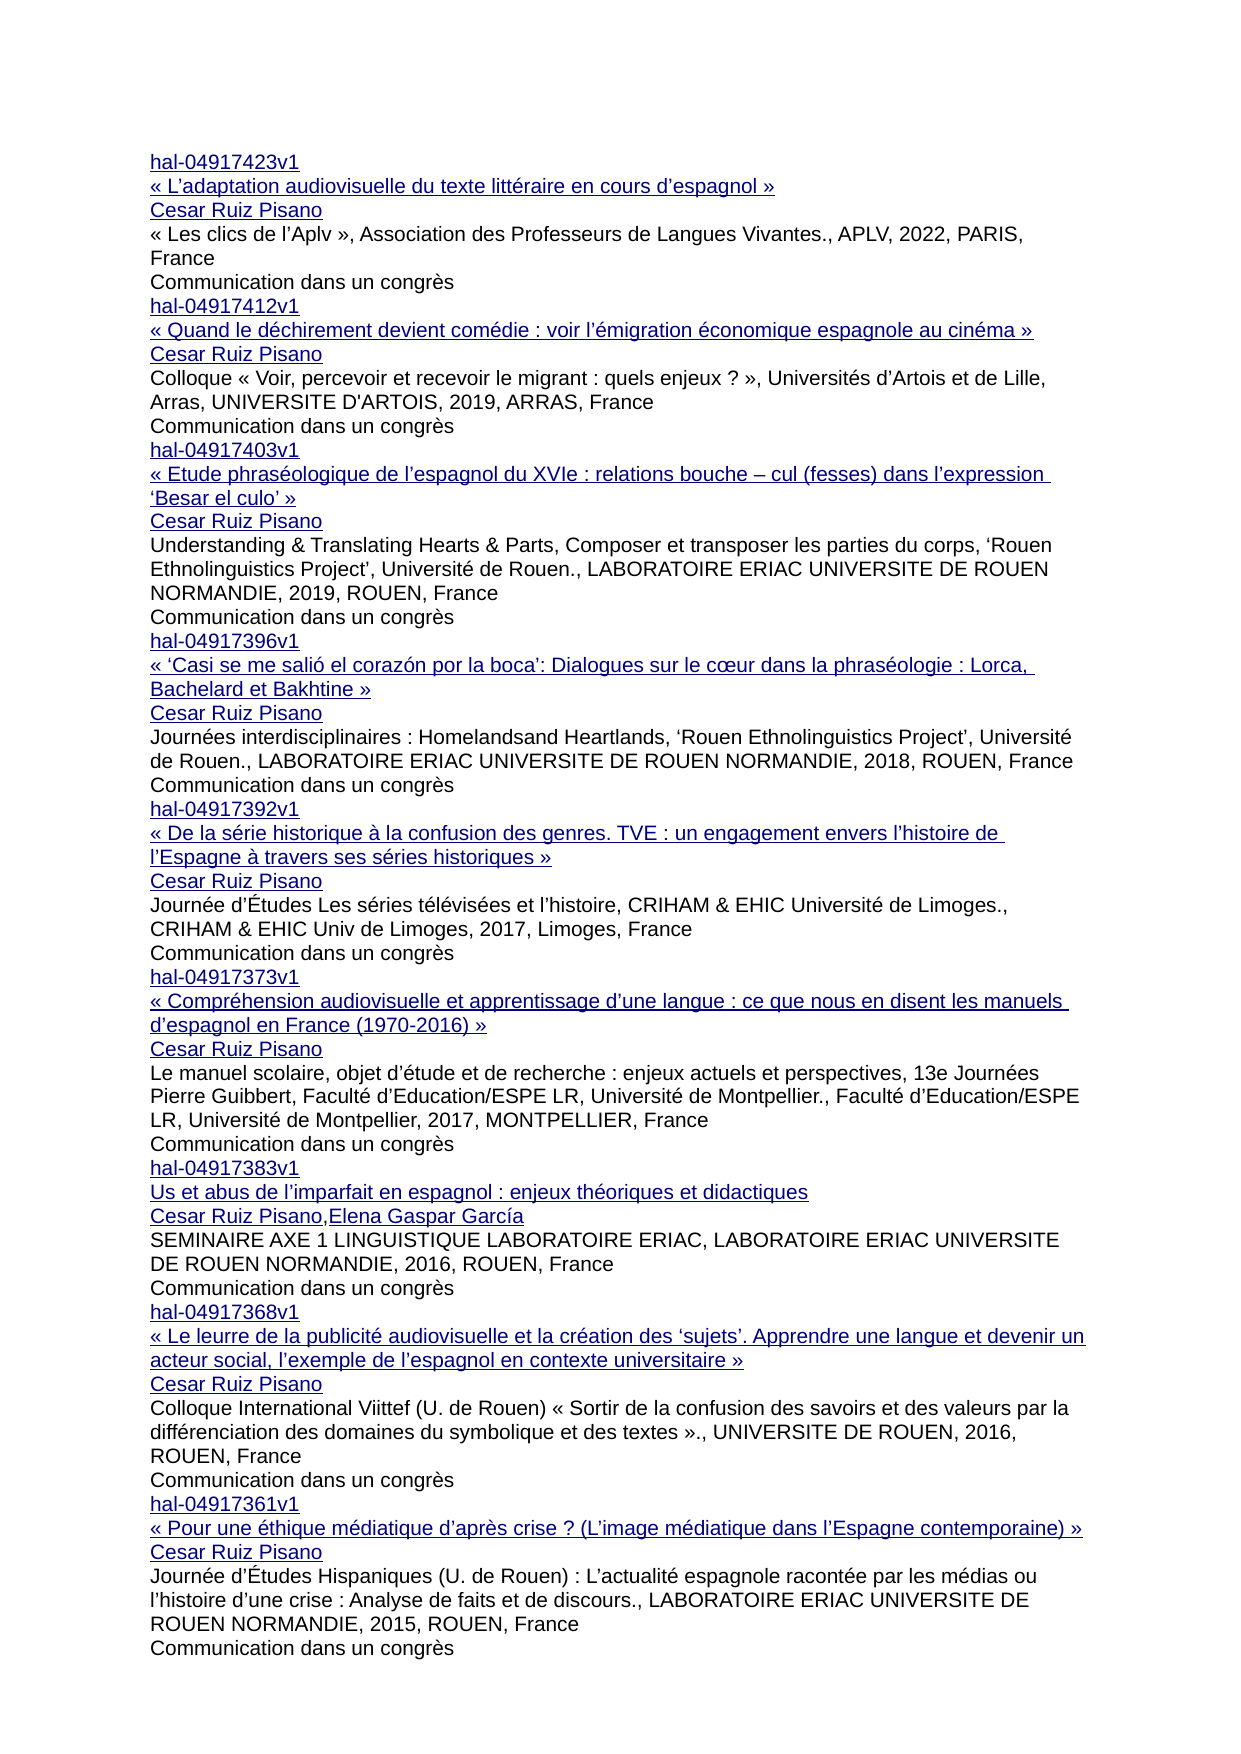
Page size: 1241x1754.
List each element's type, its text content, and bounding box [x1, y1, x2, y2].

table_cell « Le leurre de la publicité audiovisuelle et la création des ‘sujets’. Apprendre une langue et devenir un acteur social, l’exemple de l’espagnol en contexte universitaire » Cesar Ruiz Pisano Colloque International Viittef (U. de Rouen) « Sortir de la confusion des savoirs et des valeurs par la différenciation des domaines du symbolique et des textes »., UNIVERSITE DE ROUEN, 2016, ROUEN, France Communication dans un congrès hal-04917361v1 [150, 1324, 1090, 1516]
table_cell hal-04917423v1 [150, 150, 1090, 174]
table_cell « De la série historique à la confusion des genres. TVE : un engagement envers l’histoire de l’Espagne à travers ses séries historiques » Cesar Ruiz Pisano Journée d’Études Les séries télévisées et l’histoire, CRIHAM & EHIC Université de Limoges., CRIHAM & EHIC Univ de Limoges, 2017, Limoges, France Communication dans un congrès hal-04917373v1 [150, 821, 1090, 988]
table_cell « ‘Casi se me salió el corazón por la boca’: Dialogues sur le cœur dans la phraséologie : Lorca, Bachelard et Bakhtine » Cesar Ruiz Pisano Journées interdisciplinaires : Homelandsand Heartlands, ‘Rouen Ethnolinguistics Project’, Université de Rouen., LABORATOIRE ERIAC UNIVERSITE DE ROUEN NORMANDIE, 2018, ROUEN, France Communication dans un congrès hal-04917392v1 [150, 653, 1090, 821]
table_cell « Compréhension audiovisuelle et apprentissage d’une langue : ce que nous en disent les manuels d’espagnol en France (1970-2016) » Cesar Ruiz Pisano Le manuel scolaire, objet d’étude et de recherche : enjeux actuels et perspectives, 13e Journées Pierre Guibbert, Faculté d’Education/ESPE LR, Université de Montpellier., Faculté d’Education/ESPE LR, Université de Montpellier, 2017, MONTPELLIER, France Communication dans un congrès hal-04917383v1 [150, 989, 1090, 1180]
table_cell « Pour une éthique médiatique d’après crise ? (L’image médiatique dans l’Espagne contemporaine) » Cesar Ruiz Pisano Journée d’Études Hispaniques (U. de Rouen) : L’actualité espagnole racontée par les médias ou l’histoire d’une crise : Analyse de faits et de discours., LABORATOIRE ERIAC UNIVERSITE DE ROUEN NORMANDIE, 2015, ROUEN, France Communication dans un congrès [150, 1516, 1090, 1659]
table_cell « Etude phraséologique de l’espagnol du XVIe : relations bouche – cul (fesses) dans l’expression ‘Besar el culo’ » Cesar Ruiz Pisano Understanding & Translating Hearts & Parts, Composer et transposer les parties du corps, ‘Rouen Ethnolinguistics Project’, Université de Rouen., LABORATOIRE ERIAC UNIVERSITE DE ROUEN NORMANDIE, 2019, ROUEN, France Communication dans un congrès hal-04917396v1 [150, 461, 1090, 653]
table_cell « Quand le déchirement devient comédie : voir l’émigration économique espagnole au cinéma » Cesar Ruiz Pisano Colloque « Voir, percevoir et recevoir le migrant : quels enjeux ? », Universités d’Artois et de Lille, Arras, UNIVERSITE D'ARTOIS, 2019, ARRAS, France Communication dans un congrès hal-04917403v1 [150, 318, 1090, 461]
table_cell Us et abus de l’imparfait en espagnol : enjeux théoriques et didactiques Cesar Ruiz Pisano,Elena Gaspar García SEMINAIRE AXE 1 LINGUISTIQUE LABORATOIRE ERIAC, LABORATOIRE ERIAC UNIVERSITE DE ROUEN NORMANDIE, 2016, ROUEN, France Communication dans un congrès hal-04917368v1 [150, 1180, 1090, 1324]
table_cell « L’adaptation audiovisuelle du texte littéraire en cours d’espagnol » Cesar Ruiz Pisano « Les clics de l’Aplv », Association des Professeurs de Langues Vivantes., APLV, 2022, PARIS, France Communication dans un congrès hal-04917412v1 [150, 174, 1090, 318]
